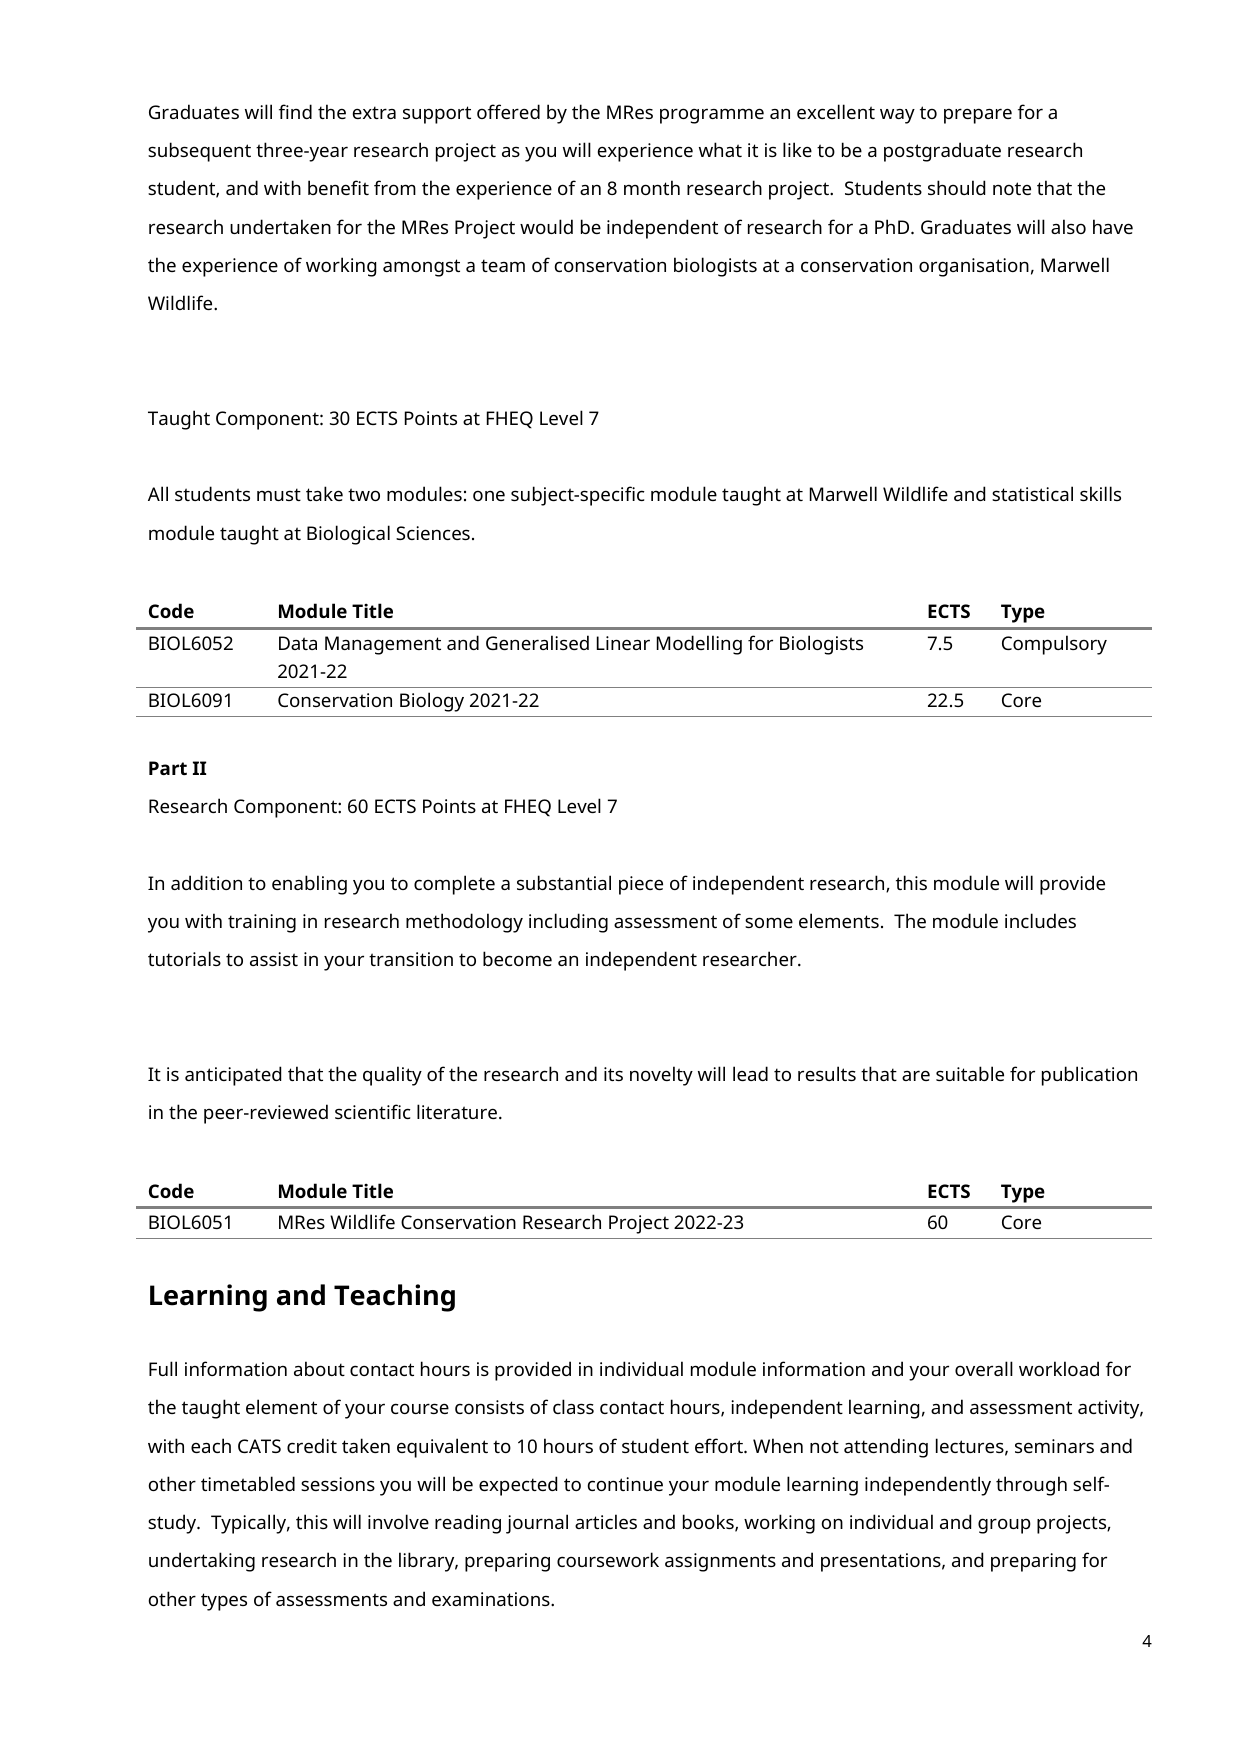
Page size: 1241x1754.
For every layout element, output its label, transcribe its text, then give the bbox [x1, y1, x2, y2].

table_cell 60 [916, 1209, 989, 1238]
table_cell 22.5 [916, 688, 989, 716]
table_cell Data Management and Generalised Linear Modelling for Biologists 2021-22 [266, 630, 916, 687]
table_cell Module Title [266, 599, 916, 627]
subtitle Learning and Teaching [148, 1276, 1152, 1313]
table_cell ECTS [916, 1178, 989, 1206]
table_cell Code [136, 1178, 266, 1206]
table_cell Code [136, 599, 266, 627]
table_cell BIOL6051 [136, 1209, 266, 1238]
table_cell Part II Research Component: 60 ECTS Points at FHEQ Level 7 In addition to enabling you to complete a substantial piece of independent research, this module will provide you with training in research methodology including assessment of some elements. The module includes tutorials to assist in your transition to become an independent researcher. It is anticipated that the quality of the research and its novelty will lead to results that are suitable for publication in the peer-reviewed scientific literature. [136, 717, 1152, 1178]
table_header Graduates will find the extra support offered by the MRes programme an excellent way to prepare for a subsequent three-year research project as you will experience what it is like to be a postgraduate research student, and with benefit from the experience of an 8 month research project. Students should note that the research undertaken for the MRes Project would be independent of research for a PhD. Graduates will also have the experience of working amongst a team of conservation biologists at a conservation organisation, Marwell Wildlife. Taught Component: 30 ECTS Points at FHEQ Level 7 All students must take two modules: one subject-specific module taught at Marwell Wildlife and statistical skills module taught at Biological Sciences. [136, 99, 1152, 598]
text Full information about contact hours is provided in individual module information and your overall workload for the taught element of your course consists of class contact hours, independent learning, and assessment activity, with each CATS credit taken equivalent to 10 hours of student effort. When not attending lectures, seminars and other timetabled sessions you will be expected to continue your module learning independently through self-study. Typically, this will involve reading journal articles and books, working on individual and group projects, undertaking research in the library, preparing coursework assignments and presentations, and preparing for other types of assessments and examinations. [148, 1356, 1152, 1611]
table_cell Module Title [266, 1178, 916, 1206]
table_cell Type [989, 1178, 1152, 1206]
table_cell BIOL6091 [136, 688, 266, 716]
table_cell ECTS [916, 599, 989, 627]
table_cell Core [989, 1209, 1152, 1238]
table_cell 7.5 [916, 630, 989, 687]
table_cell MRes Wildlife Conservation Research Project 2022-23 [266, 1209, 916, 1238]
table_cell BIOL6052 [136, 630, 266, 687]
table_cell Type [989, 599, 1152, 627]
table_cell Conservation Biology 2021-22 [266, 688, 916, 716]
table_cell Core [989, 688, 1152, 716]
table_cell Compulsory [989, 630, 1152, 687]
